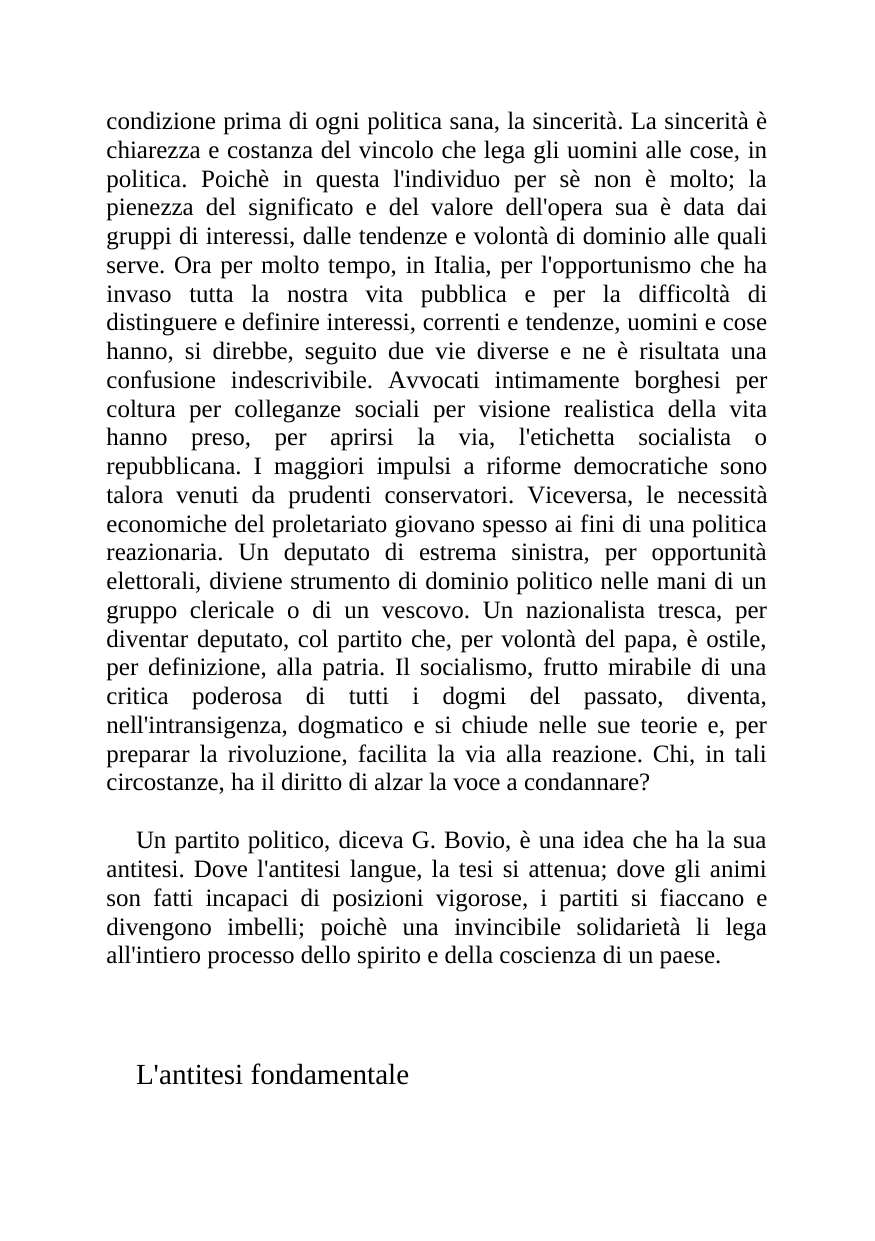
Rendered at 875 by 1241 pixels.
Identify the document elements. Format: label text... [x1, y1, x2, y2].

subtitle L'antitesi fondamentale [106, 1057, 768, 1091]
text condizione prima di ogni politica sana, la sincerità. La sincerità è chiarezza e costanza del vincolo che lega gli uomini alle cose, in politica. Poichè in questa l'individuo per sè non è molto; la pienezza del significato e del valore dell'opera sua è data dai gruppi di interessi, dalle tendenze e volontà di dominio alle quali serve. Ora per molto tempo, in Italia, per l'opportunismo che ha invaso tutta la nostra vita pubblica e per la difficoltà di distinguere e definire interessi, correnti e tendenze, uomini e cose hanno, si direbbe, seguito due vie diverse e ne è risultata una confusione indescrivibile. Avvocati intimamente borghesi per coltura per colleganze sociali per visione realistica della vita hanno preso, per aprirsi la via, l'etichetta socialista o repubblicana. I maggiori impulsi a riforme democratiche sono talora venuti da prudenti conservatori. Viceversa, le necessità economiche del proletariato giovano spesso ai fini di una politica reazionaria. Un deputato di estrema sinistra, per opportunità elettorali, diviene strumento di dominio politico nelle mani di un gruppo clericale o di un vescovo. Un nazionalista tresca, per diventar deputato, col partito che, per volontà del papa, è ostile, per definizione, alla patria. Il socialismo, frutto mirabile di una critica poderosa di tutti i dogmi del passato, diventa, nell'intransigenza, dogmatico e si chiude nelle sue teorie e, per preparar la rivoluzione, facilita la via alla reazione. Chi, in tali circostanze, ha il diritto di alzar la voce a condannare? [106, 106, 768, 796]
text Un partito politico, diceva G. Bovio, è una idea che ha la sua antitesi. Dove l'antitesi langue, la tesi si attenua; dove gli animi son fatti incapaci di posizioni vigorose, i partiti si fiaccano e divengono imbelli; poichè una invincibile solidarietà li lega all'intiero processo dello spirito e della coscienza di un paese. [106, 825, 768, 969]
